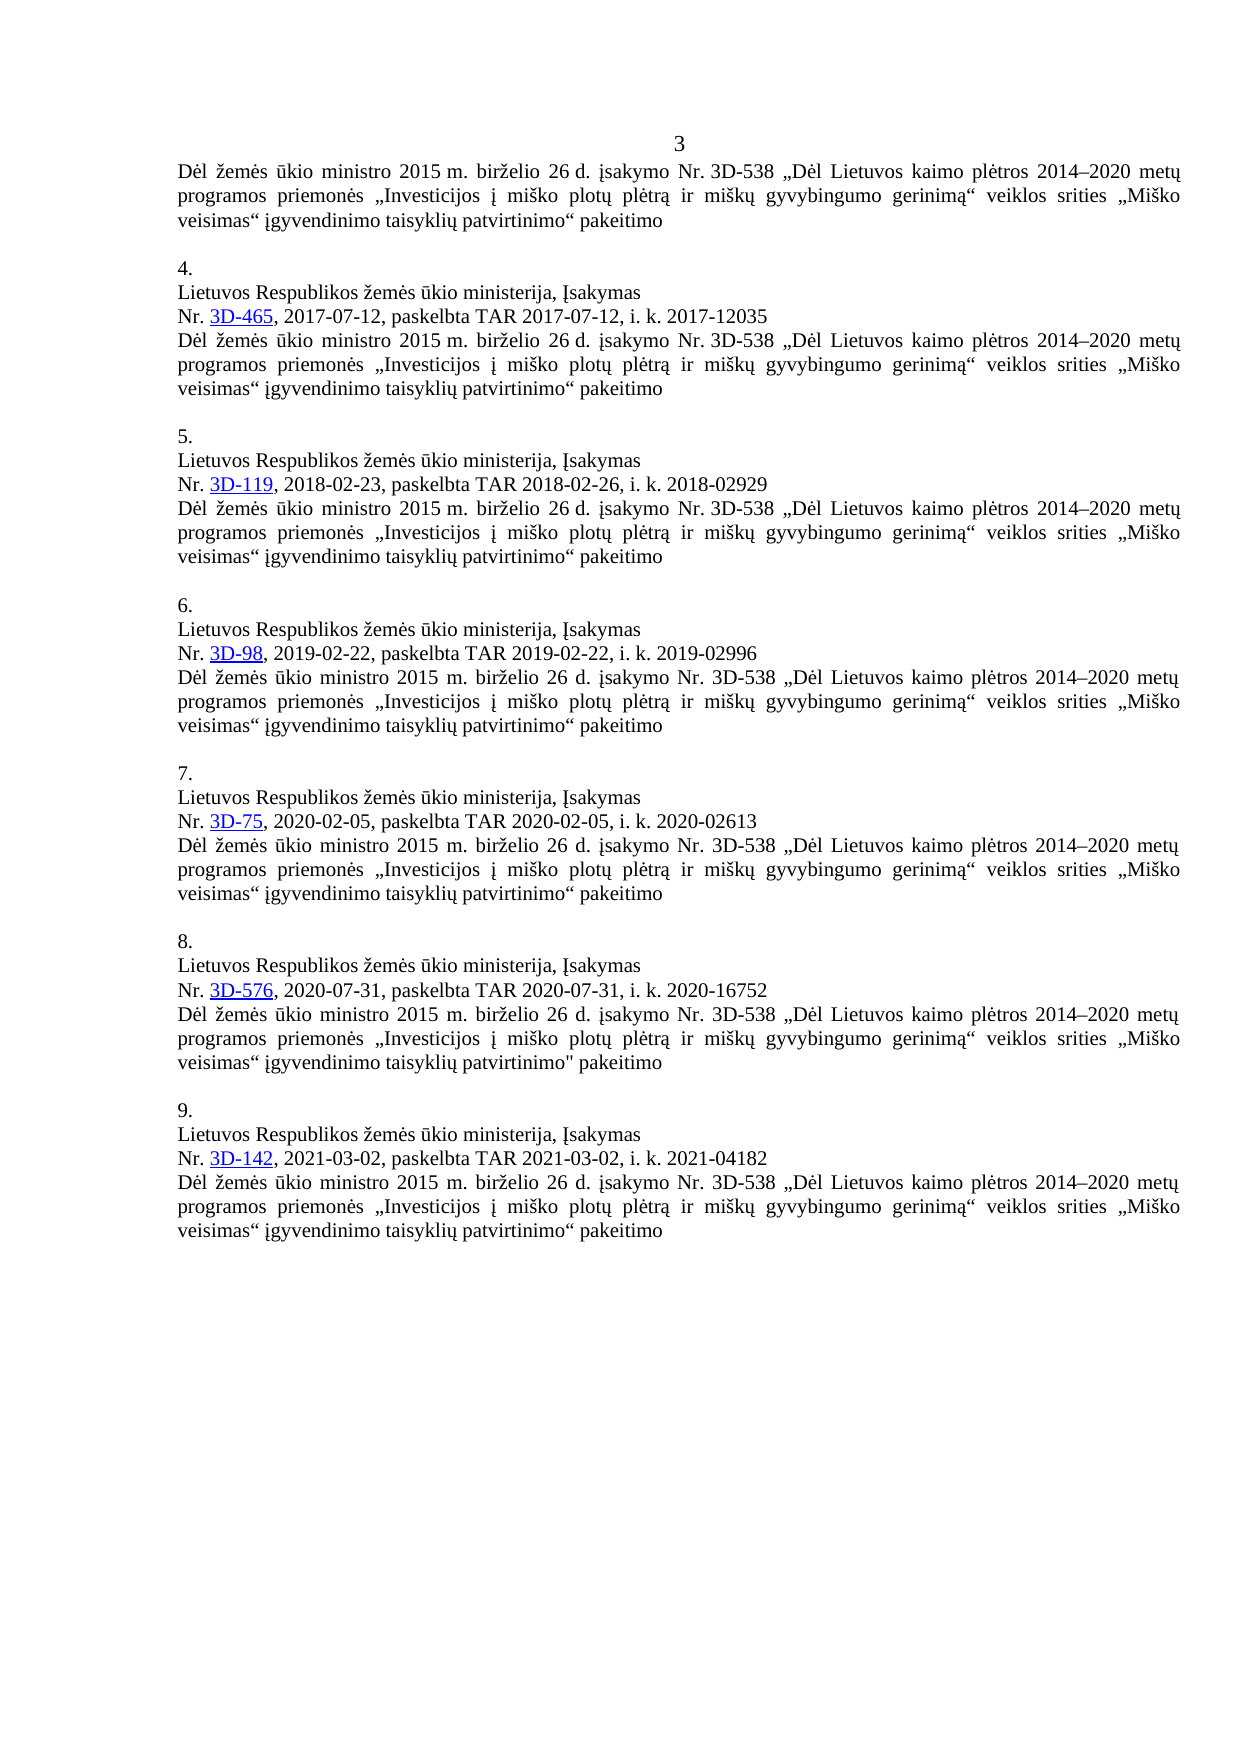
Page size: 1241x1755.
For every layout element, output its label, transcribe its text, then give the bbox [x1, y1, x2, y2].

text Dėl žemės ūkio ministro 2015 m. birželio 26 d. įsakymo Nr. 3D-538 „Dėl Lietuvos kaimo plėtros 2014–2020 metų programos priemonės „Investicijos į miško plotų plėtrą ir miškų gyvybingumo gerinimą“ veiklos srities „Miško veisimas“ įgyvendinimo taisyklių patvirtinimo“ pakeitimo [177, 833, 1181, 905]
text Lietuvos Respublikos žemės ūkio ministerija, Įsakymas [177, 448, 1181, 472]
text Dėl žemės ūkio ministro 2015 m. birželio 26 d. įsakymo Nr. 3D-538 „Dėl Lietuvos kaimo plėtros 2014–2020 metų programos priemonės „Investicijos į miško plotų plėtrą ir miškų gyvybingumo gerinimą“ veiklos srities „Miško veisimas“ įgyvendinimo taisyklių patvirtinimo“ pakeitimo [177, 159, 1181, 232]
text 9. [177, 1098, 1181, 1122]
text Lietuvos Respublikos žemės ūkio ministerija, Įsakymas [177, 953, 1181, 977]
text Nr. 3D-119, 2018-02-23, paskelbta TAR 2018-02-26, i. k. 2018-02929 [177, 472, 1181, 496]
text 8. [177, 929, 1181, 953]
text Nr. 3D-465, 2017-07-12, paskelbta TAR 2017-07-12, i. k. 2017-12035 [177, 304, 1181, 328]
text 5. [177, 424, 1181, 448]
text Dėl žemės ūkio ministro 2015 m. birželio 26 d. įsakymo Nr. 3D-538 „Dėl Lietuvos kaimo plėtros 2014–2020 metų programos priemonės „Investicijos į miško plotų plėtrą ir miškų gyvybingumo gerinimą“ veiklos srities „Miško veisimas“ įgyvendinimo taisyklių patvirtinimo“ pakeitimo [177, 496, 1181, 568]
text 6. [177, 592, 1181, 617]
text Lietuvos Respublikos žemės ūkio ministerija, Įsakymas [177, 617, 1181, 641]
text Dėl žemės ūkio ministro 2015 m. birželio 26 d. įsakymo Nr. 3D-538 „Dėl Lietuvos kaimo plėtros 2014–2020 metų programos priemonės „Investicijos į miško plotų plėtrą ir miškų gyvybingumo gerinimą“ veiklos srities „Miško veisimas“ įgyvendinimo taisyklių patvirtinimo“ pakeitimo [177, 665, 1181, 737]
text Nr. 3D-98, 2019-02-22, paskelbta TAR 2019-02-22, i. k. 2019-02996 [177, 641, 1181, 665]
text Lietuvos Respublikos žemės ūkio ministerija, Įsakymas [177, 280, 1181, 304]
text Lietuvos Respublikos žemės ūkio ministerija, Įsakymas [177, 785, 1181, 809]
text 4. [177, 256, 1181, 280]
text Nr. 3D-576, 2020-07-31, paskelbta TAR 2020-07-31, i. k. 2020-16752 [177, 977, 1181, 1002]
text Nr. 3D-75, 2020-02-05, paskelbta TAR 2020-02-05, i. k. 2020-02613 [177, 809, 1181, 833]
text Dėl žemės ūkio ministro 2015 m. birželio 26 d. įsakymo Nr. 3D-538 „Dėl Lietuvos kaimo plėtros 2014–2020 metų programos priemonės „Investicijos į miško plotų plėtrą ir miškų gyvybingumo gerinimą“ veiklos srities „Miško veisimas“ įgyvendinimo taisyklių patvirtinimo“ pakeitimo [177, 328, 1181, 400]
text Lietuvos Respublikos žemės ūkio ministerija, Įsakymas [177, 1122, 1181, 1146]
text Dėl žemės ūkio ministro 2015 m. birželio 26 d. įsakymo Nr. 3D-538 „Dėl Lietuvos kaimo plėtros 2014–2020 metų programos priemonės „Investicijos į miško plotų plėtrą ir miškų gyvybingumo gerinimą“ veiklos srities „Miško veisimas“ įgyvendinimo taisyklių patvirtinimo“ pakeitimo [177, 1170, 1181, 1242]
text 7. [177, 761, 1181, 785]
text Nr. 3D-142, 2021-03-02, paskelbta TAR 2021-03-02, i. k. 2021-04182 [177, 1146, 1181, 1170]
text Dėl žemės ūkio ministro 2015 m. birželio 26 d. įsakymo Nr. 3D-538 „Dėl Lietuvos kaimo plėtros 2014–2020 metų programos priemonės „Investicijos į miško plotų plėtrą ir miškų gyvybingumo gerinimą“ veiklos srities „Miško veisimas“ įgyvendinimo taisyklių patvirtinimo" pakeitimo [177, 1002, 1181, 1074]
